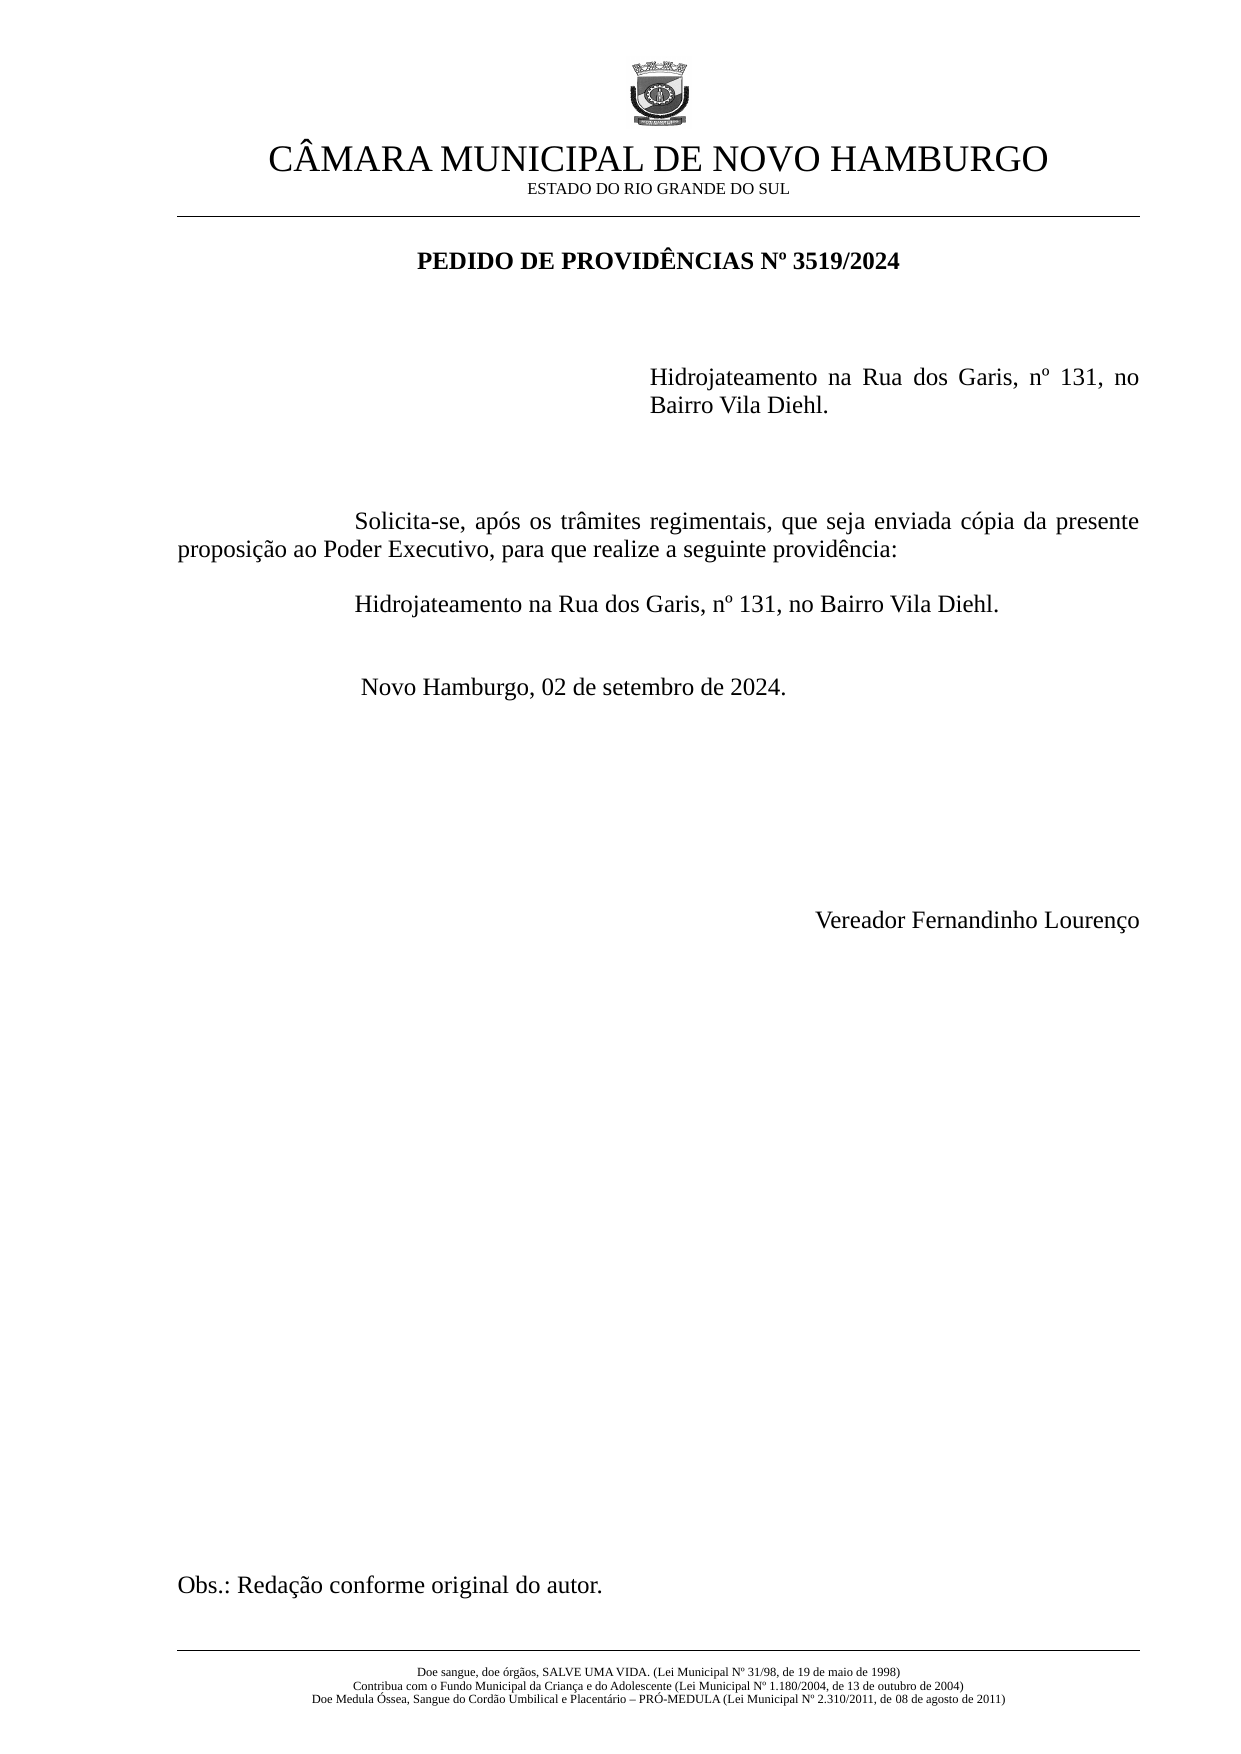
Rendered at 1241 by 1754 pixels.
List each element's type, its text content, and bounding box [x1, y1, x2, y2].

text Hidrojateamento na Rua dos Garis, nº 131, no Bairro Vila Diehl. [177, 590, 1140, 618]
text Obs.: Redação conforme original do autor. [177, 1571, 1140, 1598]
list Hidrojateamento na Rua dos Garis, nº 131, no Bairro Vila Diehl. [649, 363, 1140, 418]
text Vereador Fernandinho Lourenço [649, 906, 1140, 933]
text PEDIDO DE PROVIDÊNCIAS Nº 3519/2024 [177, 247, 1140, 274]
text Solicita-se, após os trâmites regimentais, que seja enviada cópia da presente proposição ao Poder Executivo, para que realize a seguinte providência: [177, 507, 1140, 562]
text Novo Hamburgo, 02 de setembro de 2024. [177, 673, 1140, 701]
